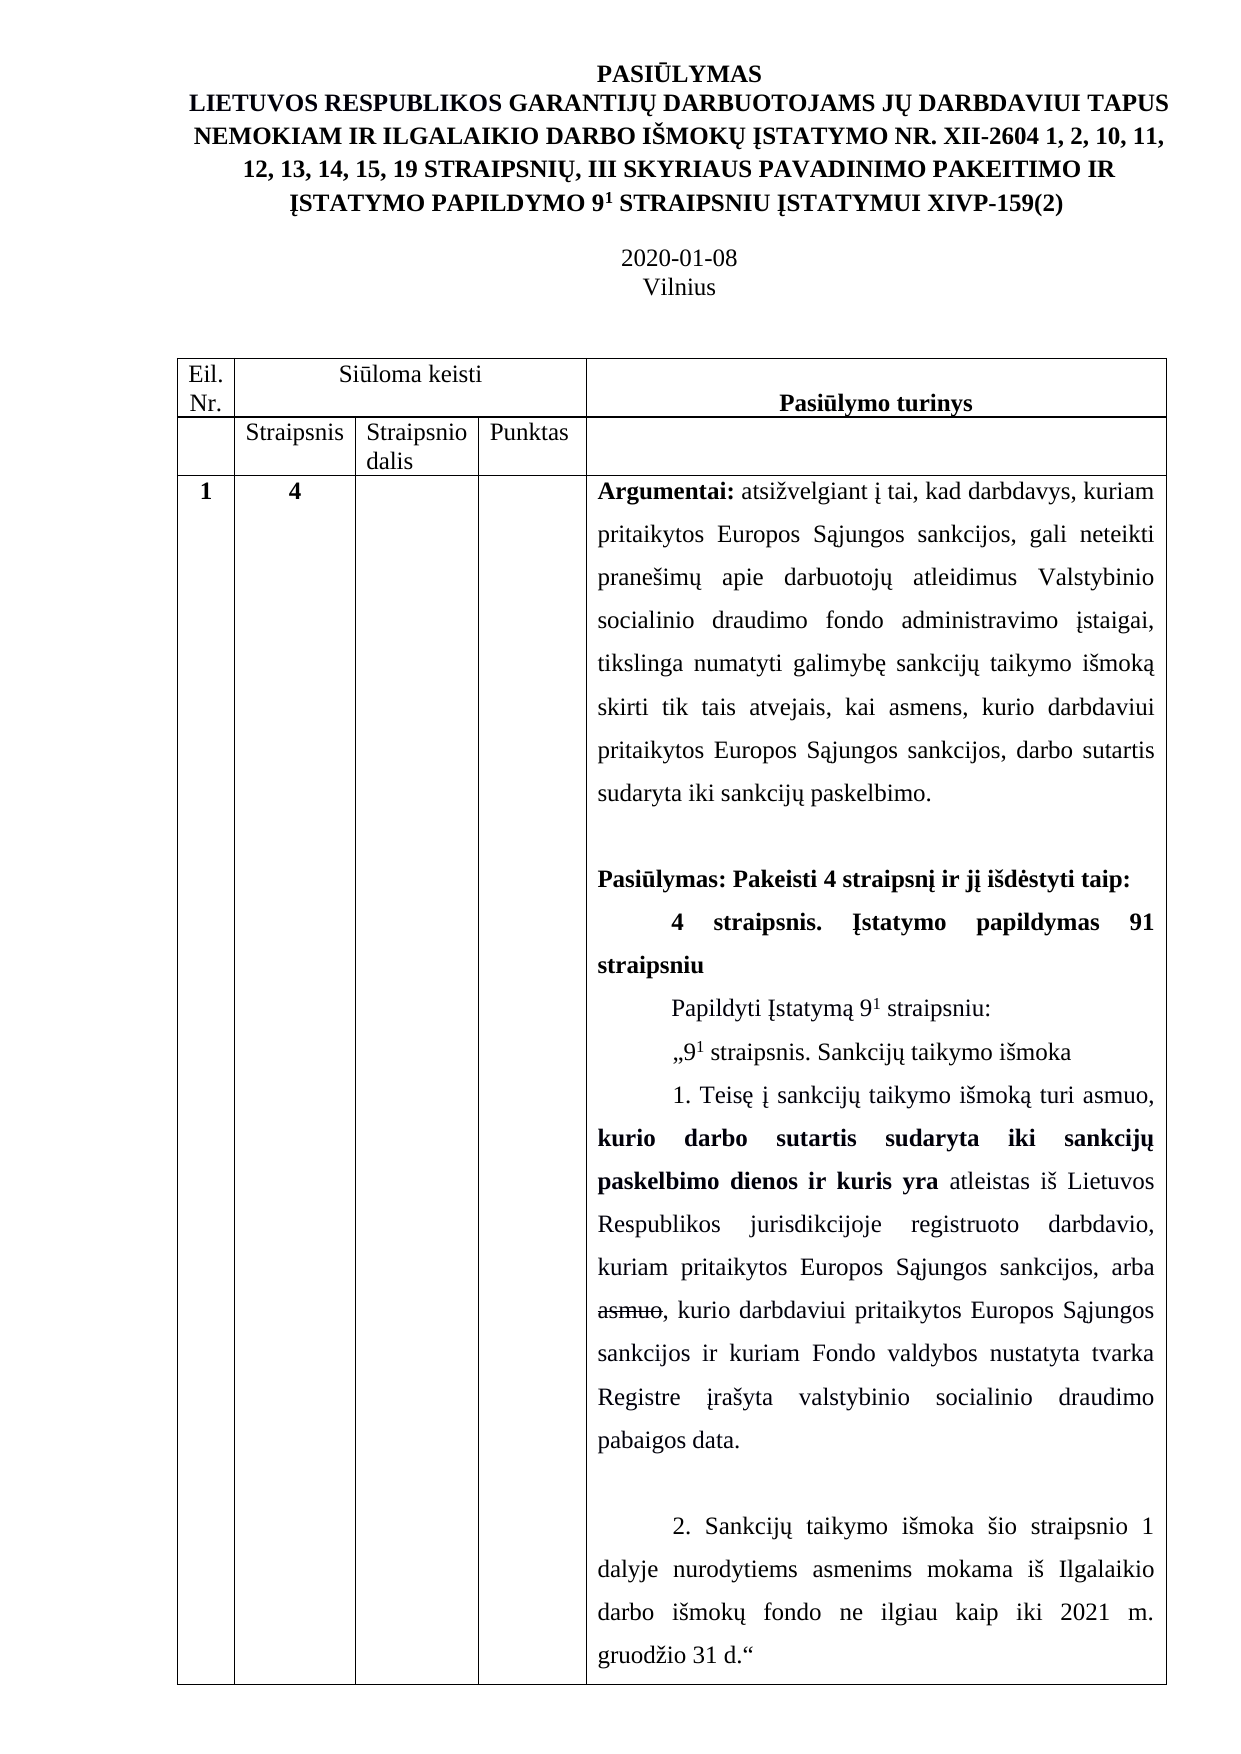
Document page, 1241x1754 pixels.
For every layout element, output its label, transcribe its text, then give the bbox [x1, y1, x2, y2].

table_cell 4 [235, 476, 355, 1683]
table_cell 1 [178, 476, 234, 1683]
text Vilnius [177, 272, 1181, 300]
table_cell [587, 418, 1166, 475]
table_cell Argumentai: atsižvelgiant į tai, kad darbdavys, kuriam pritaikytos Europos Sąjungos sankcijos, gali neteikti pranešimų apie darbuotojų atleidimus Valstybinio socialinio draudimo fondo administravimo įstaigai, tikslinga numatyti galimybę sankcijų taikymo išmoką skirti tik tais atvejais, kai asmens, kurio darbdaviui pritaikytos Europos Sąjungos sankcijos, darbo sutartis sudaryta iki sankcijų paskelbimo. Pasiūlymas: Pakeisti 4 straipsnį ir jį išdėstyti taip: 4 straipsnis. Įstatymo papildymas 91 straipsniu Papildyti Įstatymą 91 straipsniu: „91 straipsnis. Sankcijų taikymo išmoka 1. Teisę į sankcijų taikymo išmoką turi asmuo, kurio darbo sutartis sudaryta iki sankcijų paskelbimo dienos ir kuris yra atleistas iš Lietuvos Respublikos jurisdikcijoje registruoto darbdavio, kuriam pritaikytos Europos Sąjungos sankcijos, arba asmuo, kurio darbdaviui pritaikytos Europos Sąjungos sankcijos ir kuriam Fondo valdybos nustatyta tvarka Registre įrašyta valstybinio socialinio draudimo pabaigos data. 2. Sankcijų taikymo išmoka šio straipsnio 1 dalyje nurodytiems asmenims mokama iš Ilgalaikio darbo išmokų fondo ne ilgiau kaip iki 2021 m. gruodžio 31 d.“ [587, 476, 1166, 1683]
table_header Pasiūlymo turinys [587, 359, 1166, 416]
text PASIŪLYMAS [177, 59, 1181, 88]
table_cell [178, 418, 234, 475]
text 2020-01-08 [177, 243, 1181, 272]
table_cell Straipsnio dalis [356, 418, 478, 475]
table_cell Straipsnis [235, 418, 355, 475]
table_header Siūloma keisti [235, 359, 586, 416]
table_cell [479, 476, 586, 1683]
table_cell Punktas [479, 418, 586, 475]
table_header Eil. Nr. [178, 359, 234, 416]
table_cell [356, 476, 478, 1683]
text LIETUVOS RESPUBLIKOS GARANTIJŲ DARBUOTOJAMS JŲ DARBDAVIUI TAPUS NEMOKIAM IR ILGALAIKIO DARBO IŠMOKŲ ĮSTATYMo Nr. XII-2604 1, 2, 10, 11, 12, 13, 14, 15, 19 straipsnių, III skyriaus pavadinimo pakeitimo ir įstatymo papildymo 91 straipsniu įstatymui XIVP-159(2) [177, 88, 1181, 218]
